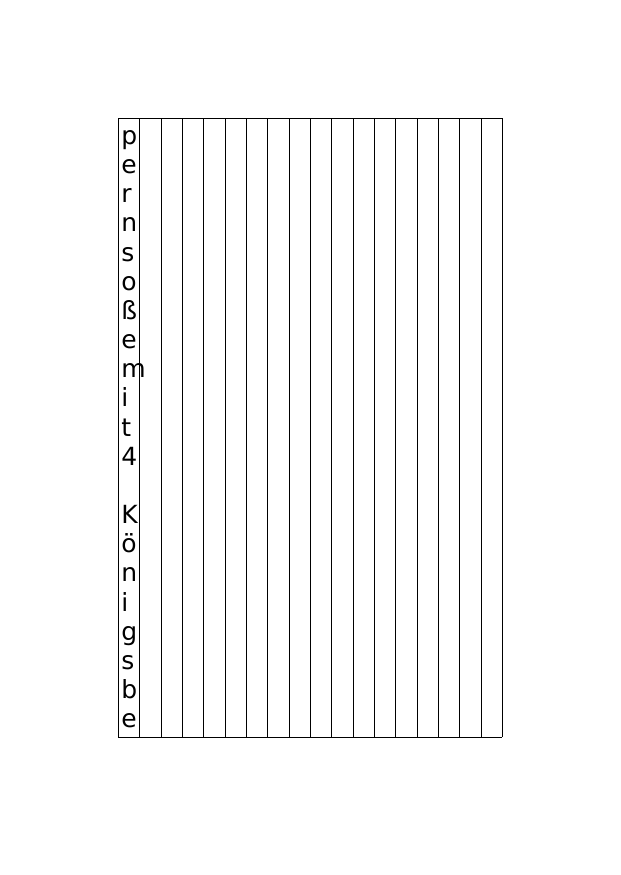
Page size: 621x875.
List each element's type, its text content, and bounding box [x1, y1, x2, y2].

table_cell [226, 119, 246, 737]
table_cell [311, 119, 331, 737]
table_cell [140, 119, 161, 737]
table_cell [482, 119, 502, 737]
table_cell [396, 119, 417, 737]
table_cell [460, 119, 481, 737]
table_cell [183, 119, 203, 737]
table_cell [418, 119, 438, 737]
table_cell [268, 119, 289, 737]
table_cell [439, 119, 459, 737]
table_cell Buss Kapernsoße mit 4 Königsberger Klopsen und Kartoffeln [119, 119, 139, 737]
table_cell [354, 119, 374, 737]
table_cell [162, 119, 182, 737]
table_cell [247, 119, 267, 737]
table_cell [290, 119, 310, 737]
table_cell [204, 119, 225, 737]
table_cell [375, 119, 395, 737]
table_cell [332, 119, 353, 737]
